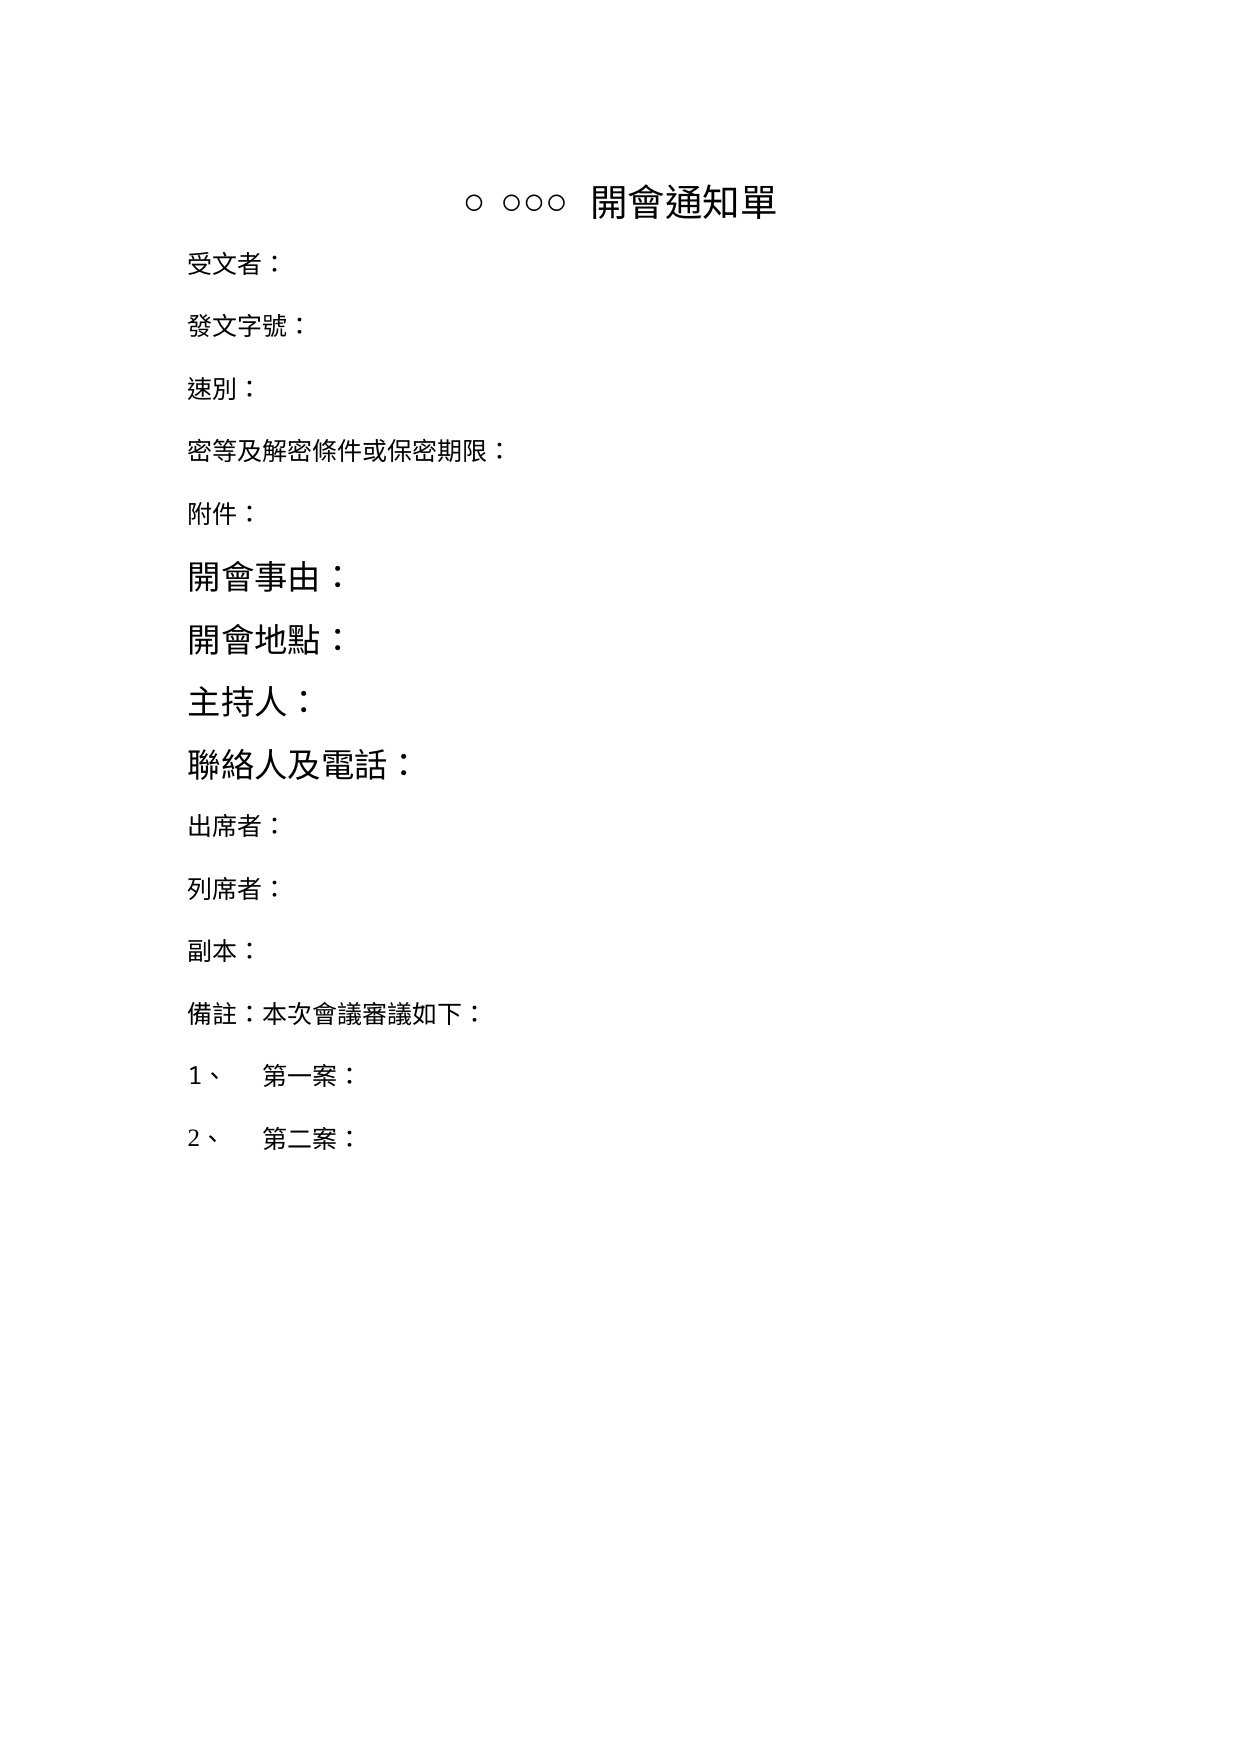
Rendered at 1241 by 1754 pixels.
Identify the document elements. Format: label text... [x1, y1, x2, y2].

text 副本： [187, 908, 1053, 971]
list 第二案： [187, 1096, 1053, 1158]
text 主持人： [187, 658, 1053, 721]
text 聯絡人及電話： [187, 721, 1053, 783]
list 第一案： [187, 1033, 1053, 1096]
text 列席者： [187, 846, 1053, 908]
text 出席者： [187, 783, 1053, 846]
text 開會事由： [187, 533, 1053, 596]
text 發文字號： [187, 283, 1053, 346]
text 速別： [187, 346, 1053, 408]
text 密等及解密條件或保密期限： [187, 408, 1053, 471]
text 附件： [187, 471, 1053, 533]
text 受文者： [187, 221, 1053, 283]
text 開會地點： [187, 596, 1053, 658]
text 備註：本次會議審議如下： [187, 971, 1053, 1033]
list ○○○ 開會通知單 [187, 158, 1053, 221]
